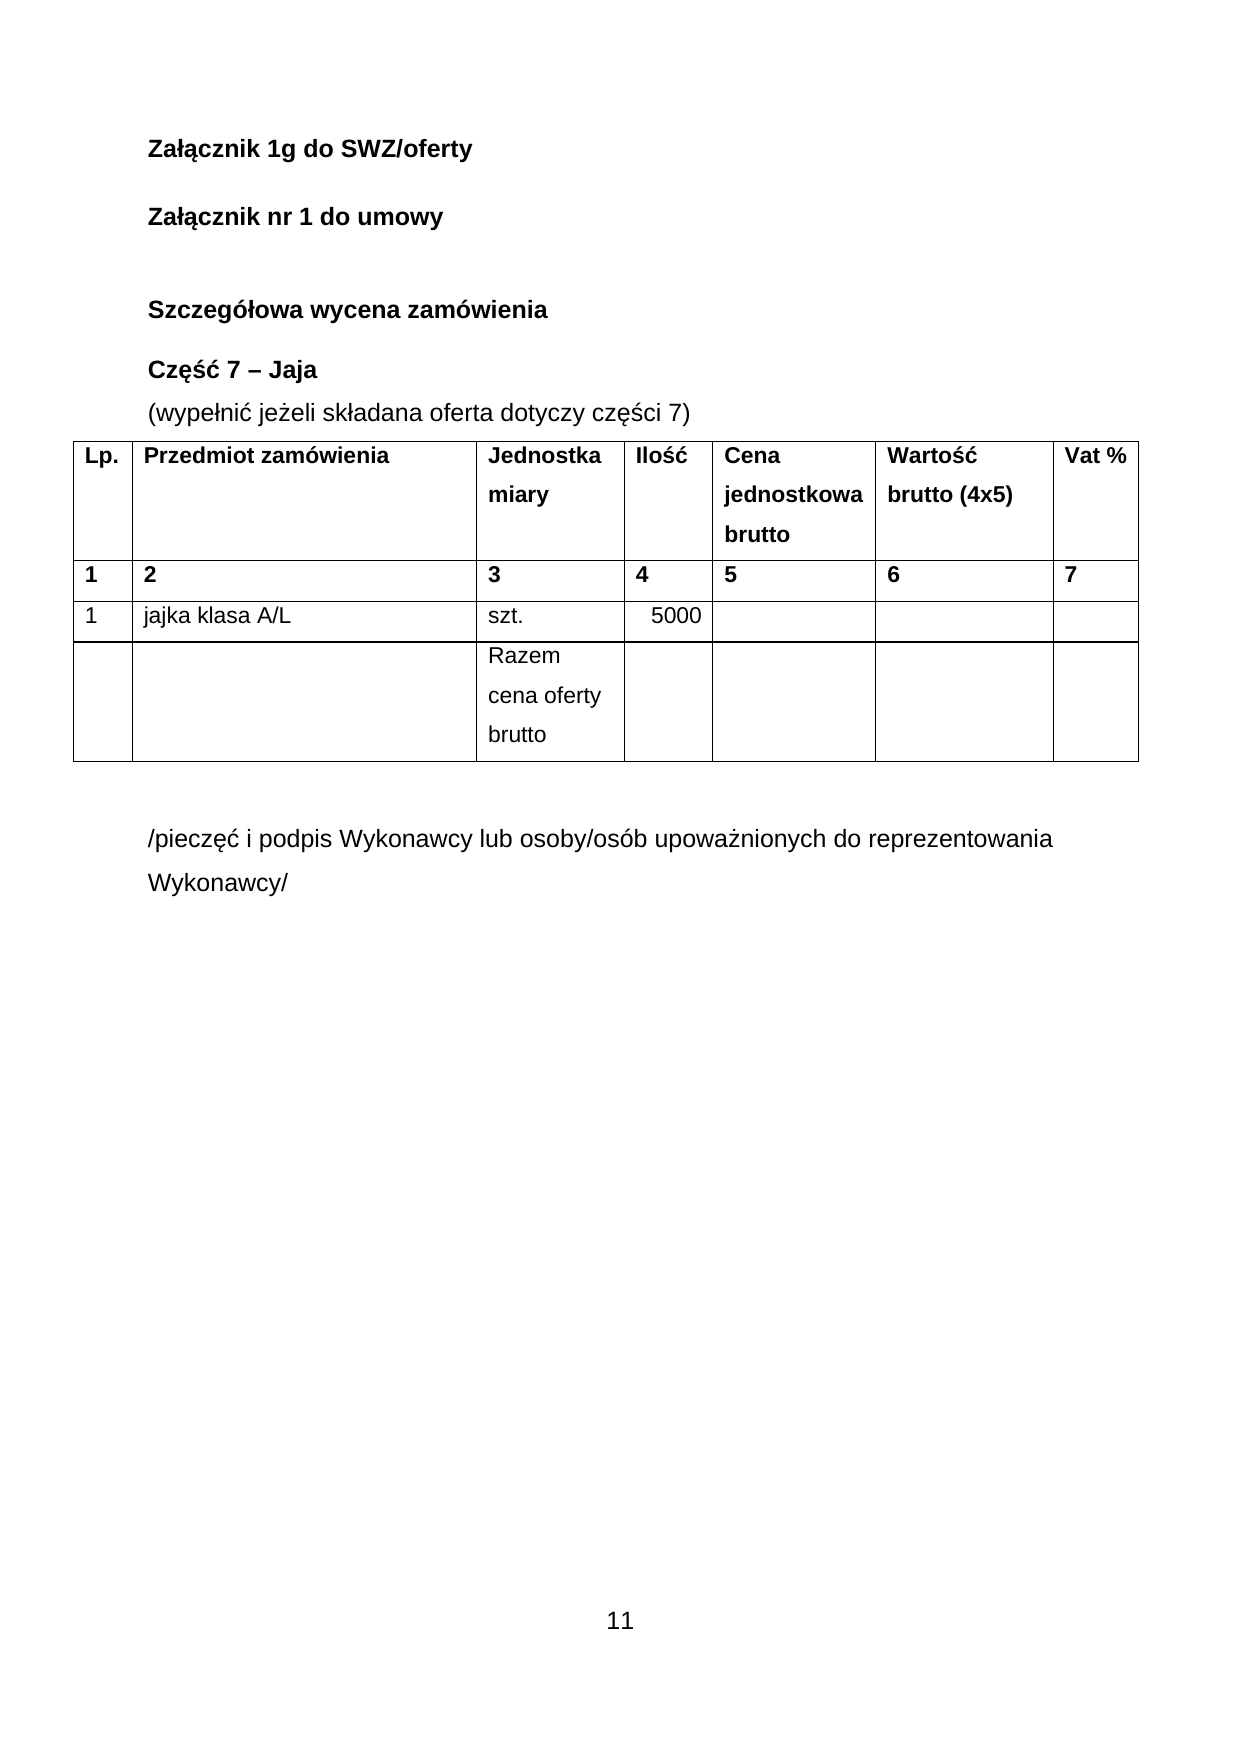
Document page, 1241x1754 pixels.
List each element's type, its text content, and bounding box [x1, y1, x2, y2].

table_cell [74, 643, 132, 761]
table_cell [133, 643, 476, 761]
table_cell [713, 602, 875, 641]
table_cell 3 [477, 561, 624, 601]
table_header Vat % [1054, 442, 1138, 560]
text (wypełnić jeżeli składana oferta dotyczy części 7) [148, 398, 1093, 427]
table_cell 4 [625, 561, 712, 601]
table_header Przedmiot zamówienia [133, 442, 476, 560]
table_header Cena jednostkowa brutto [713, 442, 875, 560]
table_cell 2 [133, 561, 476, 601]
table_cell 5 [713, 561, 875, 601]
table_header Lp. [74, 442, 132, 560]
table_cell 6 [876, 561, 1053, 601]
table_cell 5000 [625, 602, 712, 641]
table_cell 1 [74, 561, 132, 601]
table_header Wartość brutto (4x5) [876, 442, 1053, 560]
table_cell szt. [477, 602, 624, 641]
text Część 7 – Jaja [148, 355, 1093, 383]
text /pieczęć i podpis Wykonawcy lub osoby/osób upoważnionych do reprezentowania Wykonawcy/ [148, 824, 1093, 896]
subtitle Załącznik 1g do SWZ/oferty [148, 134, 1093, 162]
table_cell jajka klasa A/L [133, 602, 476, 641]
table_cell [1054, 602, 1138, 641]
subtitle Załącznik nr 1 do umowy [148, 202, 1093, 231]
text Szczegółowa wycena zamówienia [148, 295, 1093, 324]
table_cell 1 [74, 602, 132, 641]
table_header Ilość [625, 442, 712, 560]
table_header Jednostka miary [477, 442, 624, 560]
table_cell [876, 643, 1053, 761]
table_cell Razem cena oferty brutto [477, 643, 624, 761]
table_cell 7 [1054, 561, 1138, 601]
table_cell [625, 643, 712, 761]
table_cell [1054, 643, 1138, 761]
table_cell [713, 643, 875, 761]
table_cell [876, 602, 1053, 641]
